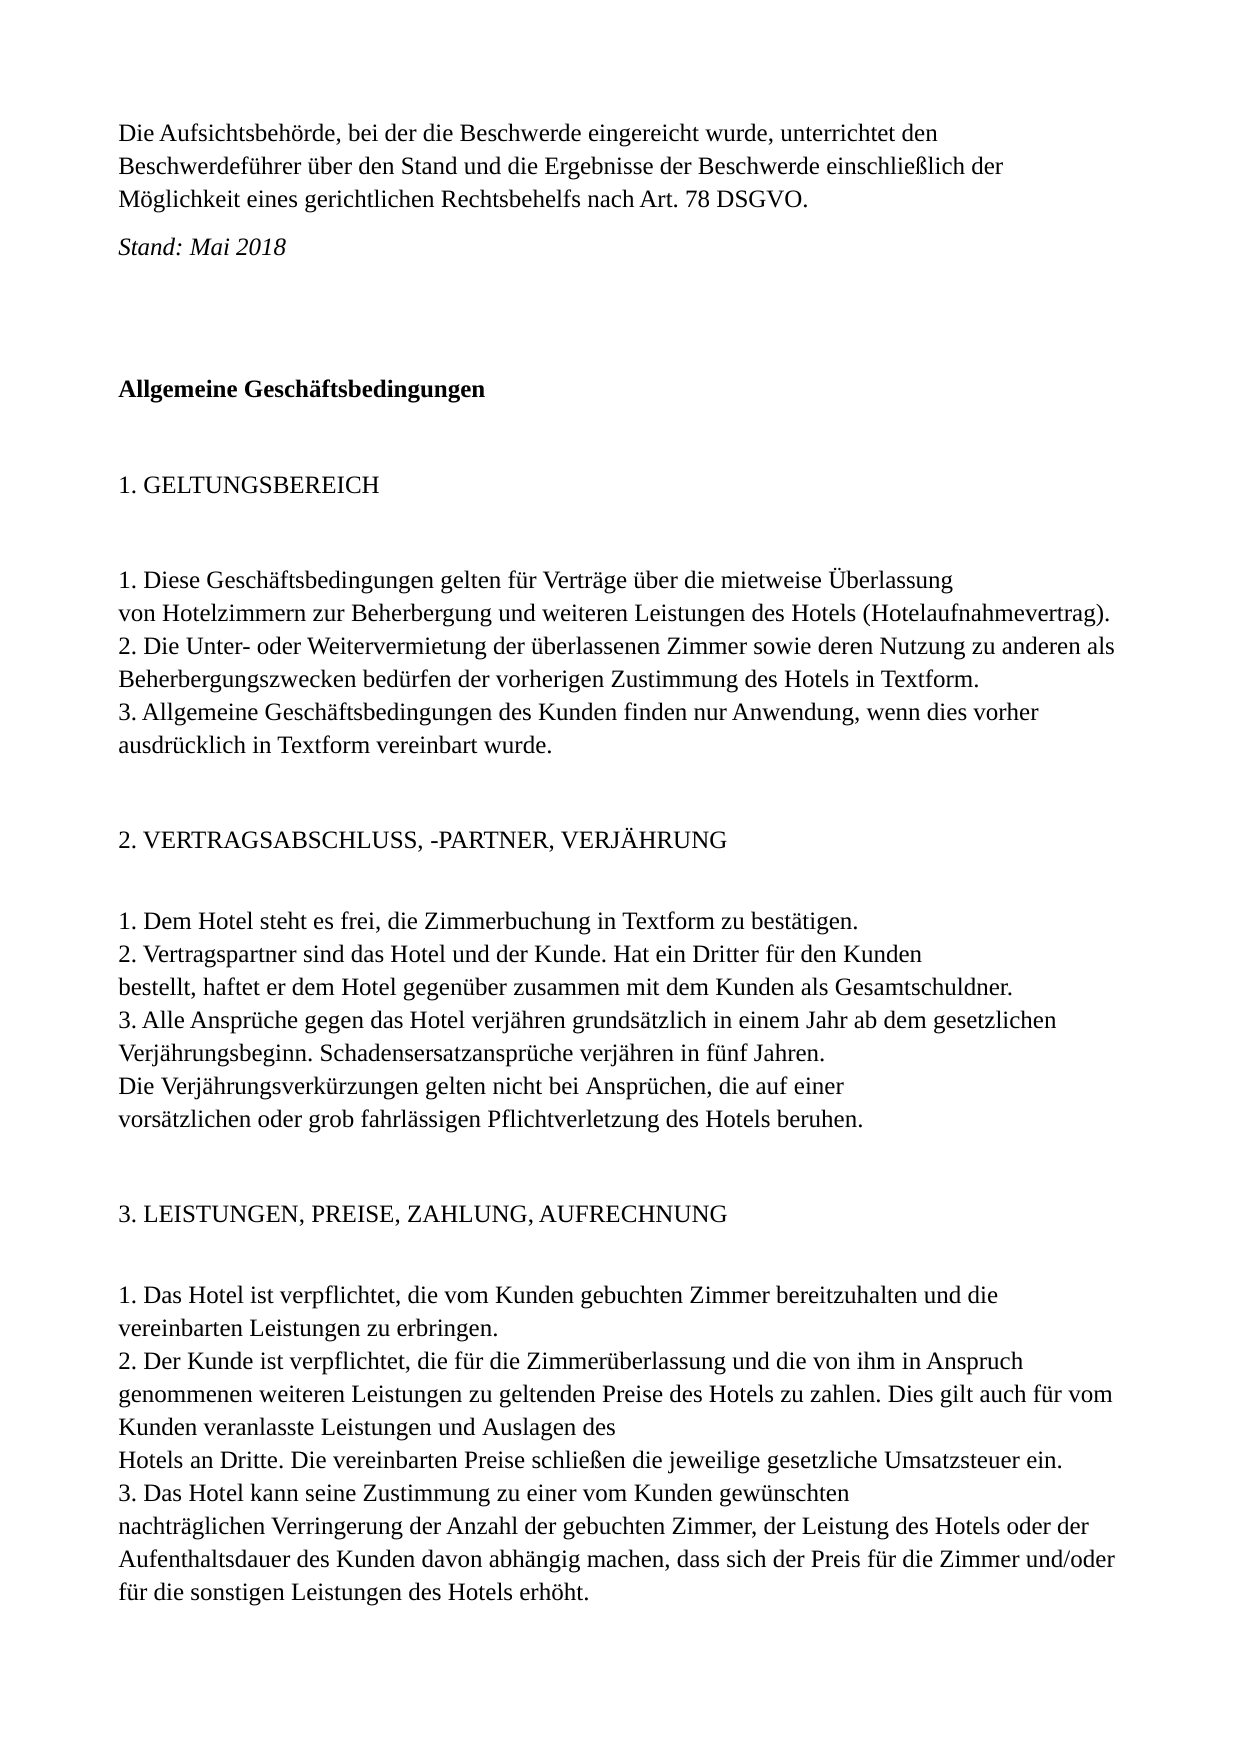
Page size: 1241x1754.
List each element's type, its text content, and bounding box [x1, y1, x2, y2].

text 3. LEISTUNGEN, PREISE, ZAHLUNG, AUFRECHNUNG [118, 1199, 1122, 1228]
text Allgemeine Geschäftsbedingungen [118, 374, 1122, 403]
text 1. GELTUNGSBEREICH [118, 470, 1122, 498]
text 2. VERTRAGSABSCHLUSS, -PARTNER, VERJÄHRUNG [118, 825, 1122, 854]
text 1. Diese Geschäftsbedingungen gelten für Verträge über die mietweise Überlassung von Hotelzimmern zur Beherbergung und weiteren Leistungen des Hotels (Hotelaufnahmevertrag). 2. Die Unter- oder Weitervermietung der überlassenen Zimmer sowie deren Nutzung zu anderen als Beherbergungszwecken bedürfen der vorherigen Zustimmung des Hotels in Textform. 3. Allgemeine Geschäftsbedingungen des Kunden finden nur Anwendung, wenn dies vorher ausdrücklich in Textform vereinbart wurde. [118, 565, 1122, 759]
text 1. Das Hotel ist verpflichtet, die vom Kunden gebuchten Zimmer bereitzuhalten und die vereinbarten Leistungen zu erbringen. 2. Der Kunde ist verpflichtet, die für die Zimmerüberlassung und die von ihm in Anspruch genommenen weiteren Leistungen zu geltenden Preise des Hotels zu zahlen. Dies gilt auch für vom Kunden veranlasste Leistungen und Auslagen des Hotels an Dritte. Die vereinbarten Preise schließen die jeweilige gesetzliche Umsatzsteuer ein. 3. Das Hotel kann seine Zustimmung zu einer vom Kunden gewünschten nachträglichen Verringerung der Anzahl der gebuchten Zimmer, der Leistung des Hotels oder der Aufenthaltsdauer des Kunden davon abhängig machen, dass sich der Preis für die Zimmer und/oder für die sonstigen Leistungen des Hotels erhöht. [118, 1247, 1122, 1606]
text 1. Dem Hotel steht es frei, die Zimmerbuchung in Textform zu bestätigen. 2. Vertragspartner sind das Hotel und der Kunde. Hat ein Dritter für den Kunden bestellt, haftet er dem Hotel gegenüber zusammen mit dem Kunden als Gesamtschuldner. 3. Alle Ansprüche gegen das Hotel verjähren grundsätzlich in einem Jahr ab dem gesetzlichen Verjährungsbeginn. Schadensersatzansprüche verjähren in fünf Jahren. Die Verjährungsverkürzungen gelten nicht bei Ansprüchen, die auf einer vorsätzlichen oder grob fahrlässigen Pflichtverletzung des Hotels beruhen. [118, 873, 1122, 1133]
text Stand: Mai 2018 [118, 232, 1122, 261]
text Die Aufsichtsbehörde, bei der die Beschwerde eingereicht wurde, unterrichtet den Beschwerdeführer über den Stand und die Ergebnisse der Beschwerde einschließlich der Möglichkeit eines gerichtlichen Rechtsbehelfs nach Art. 78 DSGVO. [118, 118, 1122, 213]
